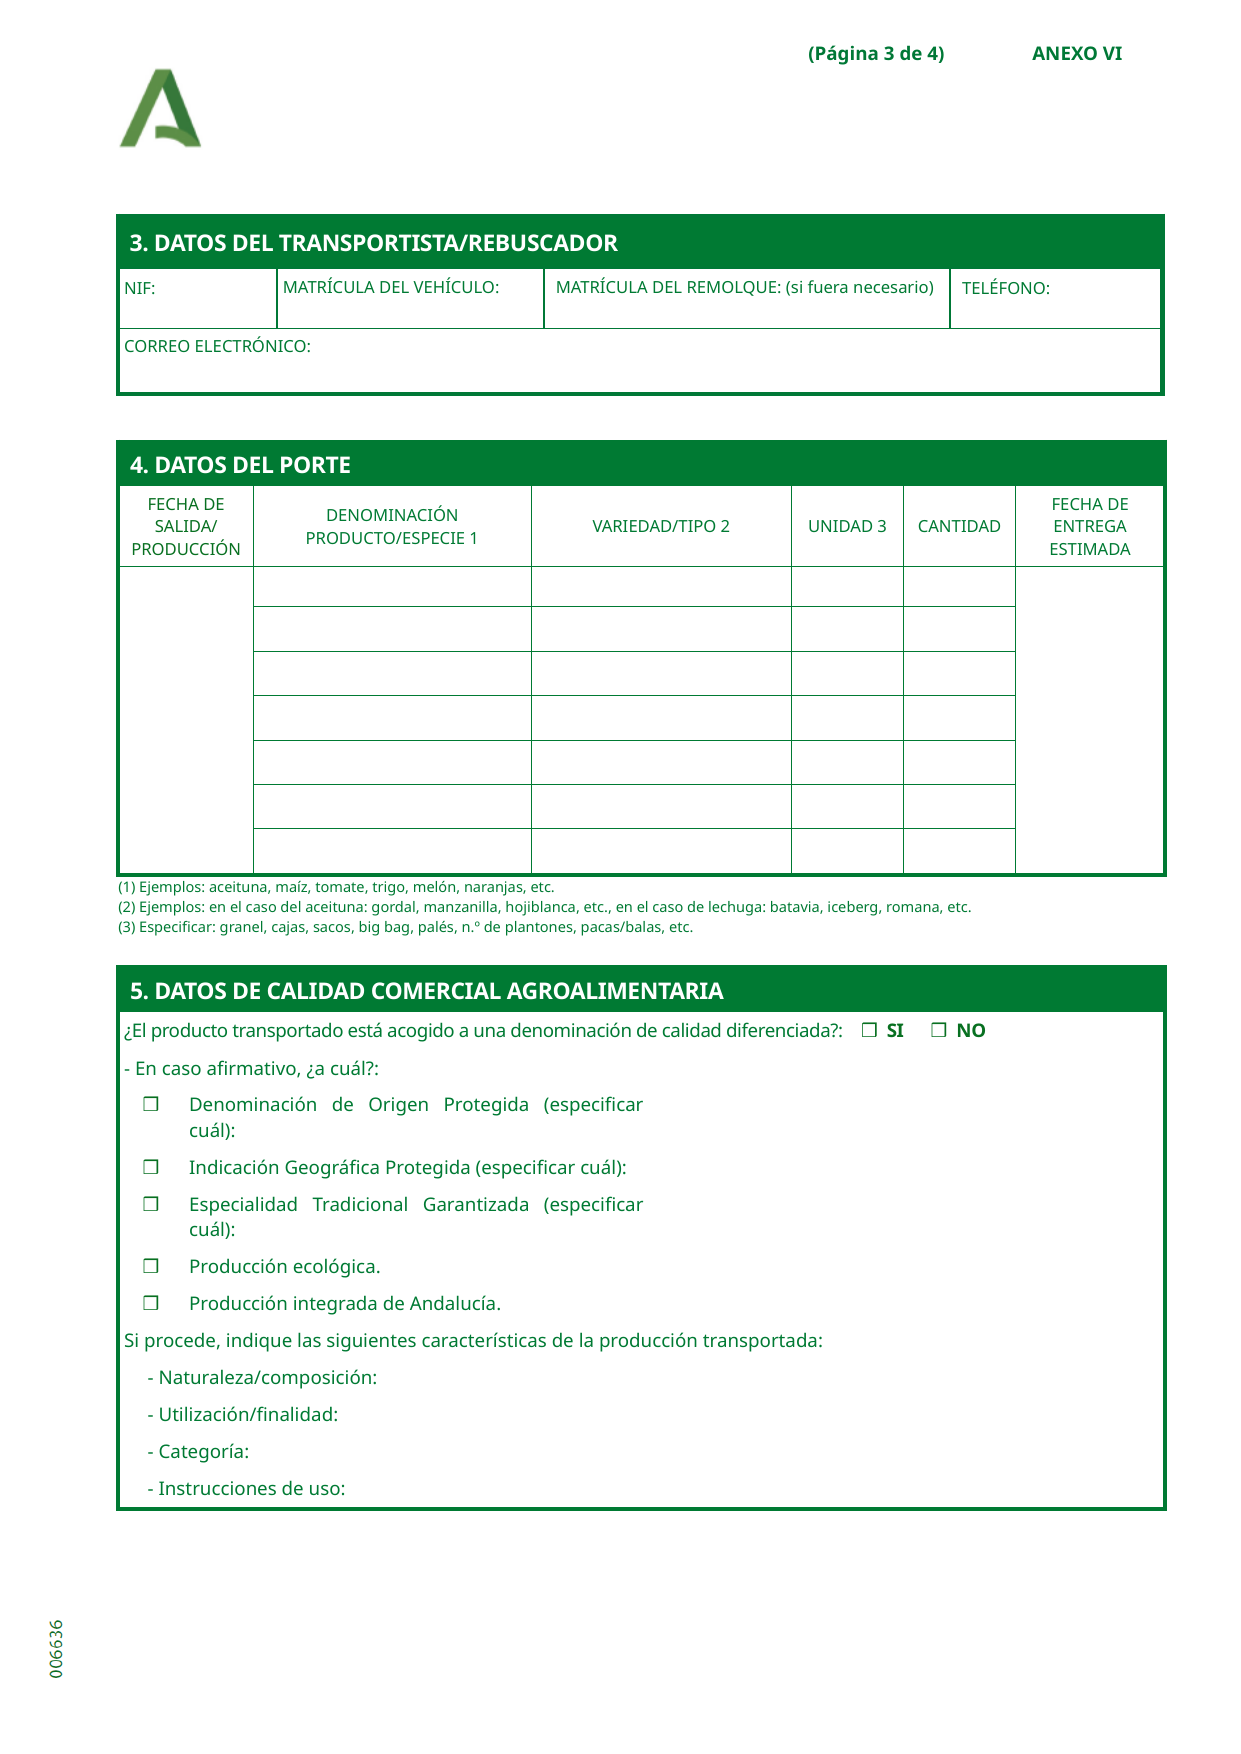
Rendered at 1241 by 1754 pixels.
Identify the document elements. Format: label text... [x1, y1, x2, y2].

table_cell [254, 652, 531, 695]
table_cell - Utilización/finalidad: [120, 1396, 395, 1433]
table_cell [532, 567, 791, 606]
table_cell ❒ [120, 1086, 183, 1148]
table_cell ❒ [120, 1285, 183, 1322]
table_cell Si procede, indique las siguientes características de la producción transportada: [120, 1322, 1163, 1359]
table_cell [792, 741, 903, 784]
table_cell ❒ [120, 1186, 183, 1248]
table_cell ¿El producto transportado está acogido a una denominación de calidad diferenciada?: ❒ SI ❒ NO [120, 1012, 1163, 1049]
table_cell [254, 607, 531, 651]
table_cell MATRÍCULA DEL REMOLQUE: (si fuera necesario) [545, 269, 949, 328]
table_cell [120, 567, 253, 873]
table_cell TELÉFONO: [951, 269, 1160, 328]
table_cell [792, 829, 903, 873]
table_cell [254, 567, 531, 606]
picture [41, 1607, 72, 1688]
table_cell [792, 652, 903, 695]
table_cell [532, 741, 791, 784]
table_cell [649, 1149, 1163, 1186]
table_cell [395, 1470, 1163, 1507]
table_cell [532, 829, 791, 873]
table_cell - En caso afirmativo, ¿a cuál?: [120, 1049, 1163, 1086]
text (1) Ejemplos: aceituna, maíz, tomate, trigo, melón, naranjas, etc. [118, 877, 1122, 897]
table_cell UNIDAD 3 [792, 486, 903, 566]
table_cell [649, 1186, 1163, 1248]
table_cell [792, 567, 903, 606]
table_cell [792, 607, 903, 651]
table_cell MATRÍCULA DEL VEHÍCULO: [278, 269, 543, 328]
table_cell FECHA DE ENTREGA ESTIMADA [1016, 486, 1163, 566]
table_cell FECHA DE SALIDA/ PRODUCCIÓN [120, 486, 253, 566]
table_cell Especialidad Tradicional Garantizada (especificar cuál): [183, 1186, 649, 1248]
table_cell - Instrucciones de uso: [120, 1470, 395, 1507]
table_cell [904, 785, 1015, 828]
table_cell Denominación de Origen Protegida (especificar cuál): [183, 1086, 649, 1148]
table_cell [904, 652, 1015, 695]
table_cell Producción ecológica. [183, 1248, 1163, 1285]
table_cell ❒ [120, 1248, 183, 1285]
table_cell [904, 741, 1015, 784]
table_cell [254, 785, 531, 828]
table_header 4. DATOS DEL PORTE [120, 444, 1163, 486]
table_cell DENOMINACIÓN PRODUCTO/ESPECIE 1 [254, 486, 531, 566]
table_cell [649, 1086, 1163, 1148]
table_cell [1016, 567, 1163, 873]
table_cell [792, 785, 903, 828]
table_cell Producción integrada de Andalucía. [183, 1285, 1163, 1322]
table_cell [904, 829, 1015, 873]
table_cell CANTIDAD [904, 486, 1015, 566]
picture [112, 62, 209, 153]
table_cell [395, 1359, 1163, 1396]
table_header 3. DATOS DEL TRANSPORTISTA/REBUSCADOR [120, 218, 1160, 267]
table_cell [904, 607, 1015, 651]
table_cell [395, 1396, 1163, 1433]
table_cell [254, 829, 531, 873]
table_cell [904, 567, 1015, 606]
table_cell - Categoría: [120, 1433, 395, 1470]
table_cell [532, 607, 791, 651]
table_cell [254, 696, 531, 739]
table_cell [792, 696, 903, 739]
table_cell [532, 652, 791, 695]
table_cell CORREO ELECTRÓNICO: [120, 329, 1160, 392]
table_cell [904, 696, 1015, 739]
text (3) Especificar: granel, cajas, sacos, big bag, palés, n.º de plantones, pacas/balas, etc. [118, 917, 1122, 936]
table_cell NIF: [120, 269, 276, 328]
table_cell [532, 696, 791, 739]
table_cell [395, 1433, 1163, 1470]
text (2) Ejemplos: en el caso del aceituna: gordal, manzanilla, hojiblanca, etc., en el caso de lechuga: batavia, iceberg, romana, etc. [118, 897, 1122, 917]
table_header 5. DATOS DE CALIDAD COMERCIAL AGROALIMENTARIA [120, 969, 1163, 1012]
table_cell VARIEDAD/TIPO 2 [532, 486, 791, 566]
table_cell [532, 785, 791, 828]
table_cell Indicación Geográfica Protegida (especificar cuál): [183, 1149, 649, 1186]
table_cell - Naturaleza/composición: [120, 1359, 395, 1396]
table_cell ❒ [120, 1149, 183, 1186]
table_cell [254, 741, 531, 784]
